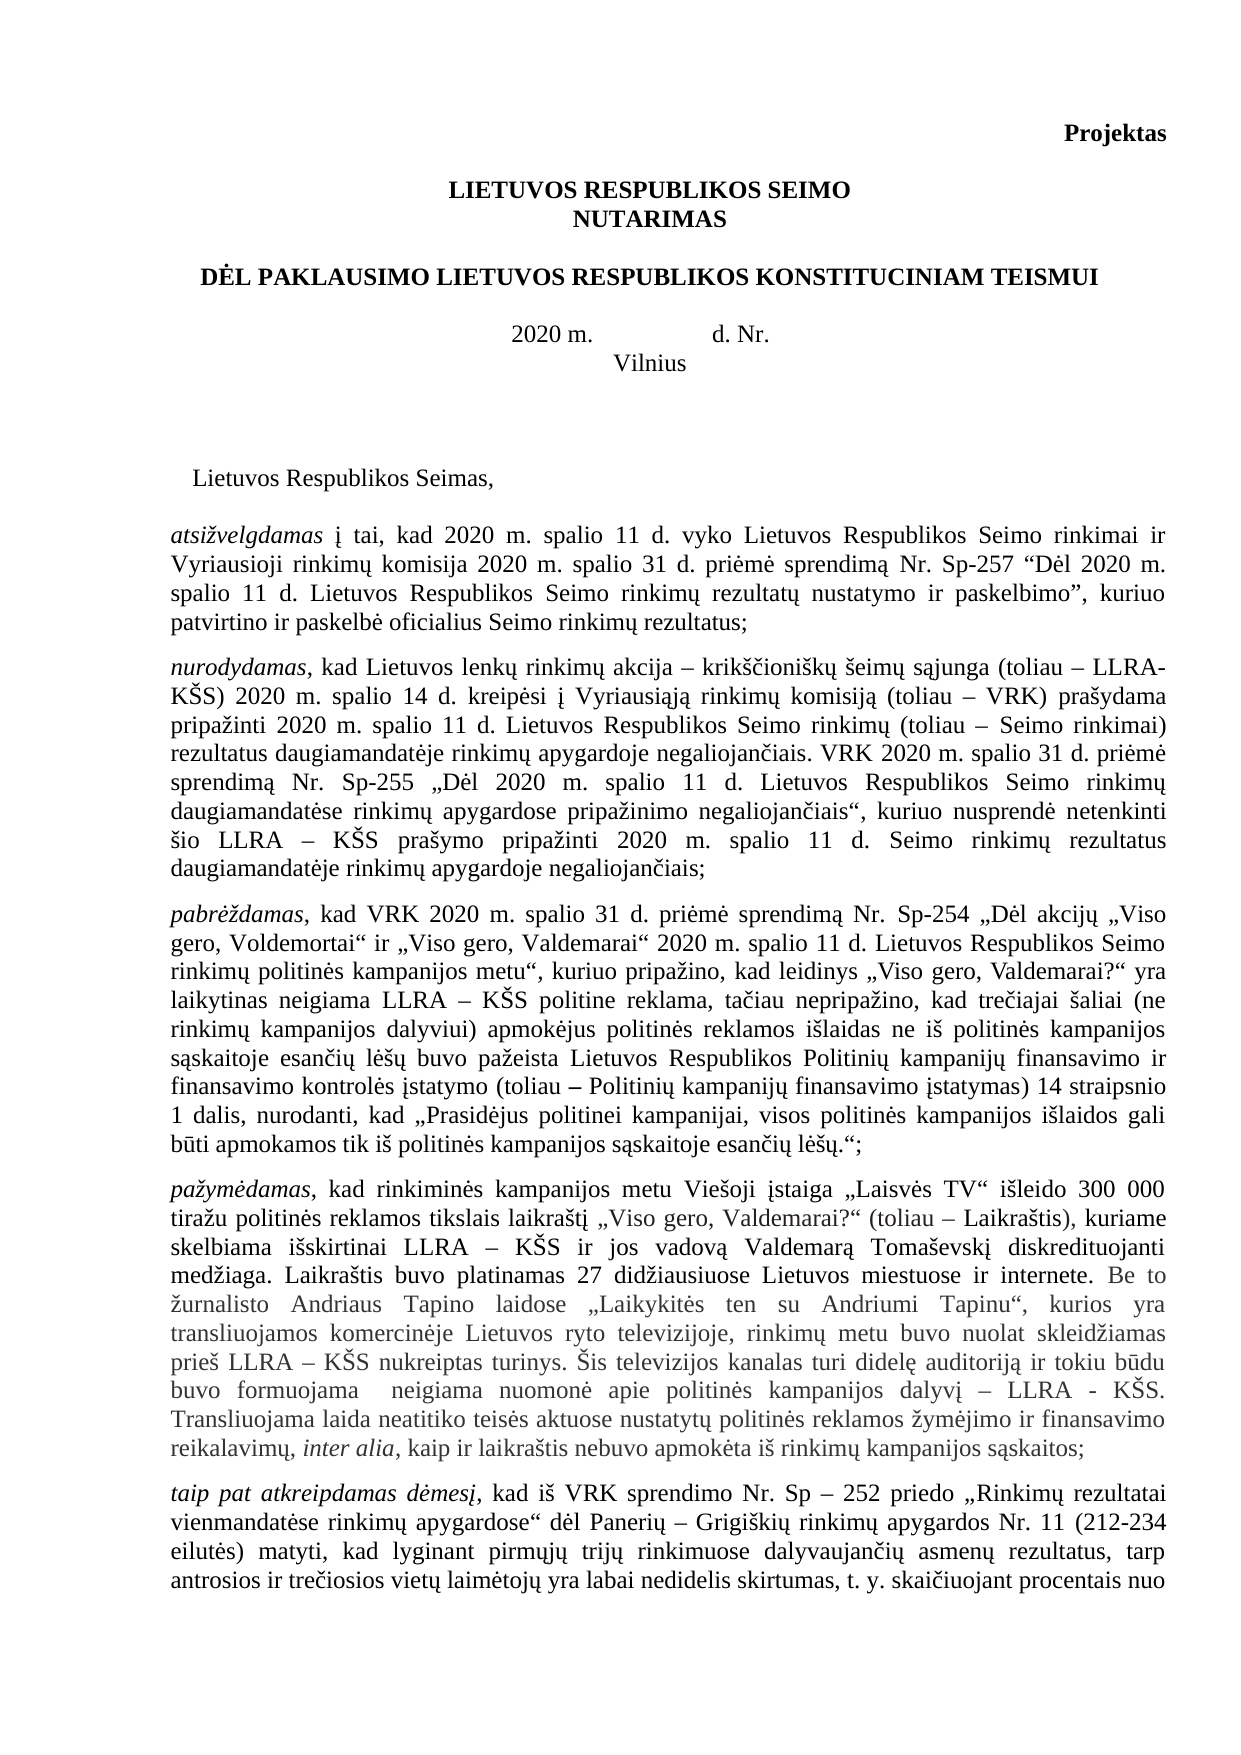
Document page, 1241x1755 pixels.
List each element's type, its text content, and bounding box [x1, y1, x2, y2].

text taip pat atkreipdamas dėmesį, kad iš VRK sprendimo Nr. Sp – 252 priedo „Rinkimų rezultatai vienmandatėse rinkimų apygardose“ dėl Panerių – Grigiškių rinkimų apygardos Nr. 11 (212-234 eilutės) matyti, kad lyginant pirmųjų trijų rinkimuose dalyvaujančių asmenų rezultatus, tarp antrosios ir trečiosios vietų laimėtojų yra labai nedidelis skirtumas, t. y. skaičiuojant procentais nuo [170, 1478, 1167, 1593]
text LIETUVOS RESPUBLIKOS SEIMO [133, 176, 1167, 204]
text Vilnius [133, 348, 1167, 377]
text NUTARIMAS [133, 204, 1167, 233]
text pabrėždamas, kad VRK 2020 m. spalio 31 d. priėmė sprendimą Nr. Sp-254 „Dėl akcijų „Viso gero, Voldemortai“ ir „Viso gero, Valdemarai“ 2020 m. spalio 11 d. Lietuvos Respublikos Seimo rinkimų politinės kampanijos metu“, kuriuo pripažino, kad leidinys „Viso gero, Valdemarai?“ yra laikytinas neigiama LLRA – KŠS politine reklama, tačiau nepripažino, kad trečiajai šaliai (ne rinkimų kampanijos dalyviui) apmokėjus politinės reklamos išlaidas ne iš politinės kampanijos sąskaitoje esančių lėšų buvo pažeista Lietuvos Respublikos Politinių kampanijų finansavimo ir finansavimo kontrolės įstatymo (toliau – Politinių kampanijų finansavimo įstatymas) 14 straipsnio 1 dalis, nurodanti, kad „Prasidėjus politinei kampanijai, visos politinės kampanijos išlaidos gali būti apmokamos tik iš politinės kampanijos sąskaitoje esančių lėšų.“; [170, 899, 1167, 1158]
text atsižvelgdamas į tai, kad 2020 m. spalio 11 d. vyko Lietuvos Respublikos Seimo rinkimai ir Vyriausioji rinkimų komisija 2020 m. spalio 31 d. priėmė sprendimą Nr. Sp-257 “Dėl 2020 m. spalio 11 d. Lietuvos Respublikos Seimo rinkimų rezultatų nustatymo ir paskelbimo”, kuriuo patvirtino ir paskelbė oficialius Seimo rinkimų rezultatus; [170, 521, 1167, 636]
text Lietuvos Respublikos Seimas, [133, 463, 1167, 492]
text 2020 m. d. Nr. [133, 319, 1167, 348]
text nurodydamas, kad Lietuvos lenkų rinkimų akcija – krikščioniškų šeimų sąjunga (toliau – LLRA-KŠS) 2020 m. spalio 14 d. kreipėsi į Vyriausiąją rinkimų komisiją (toliau – VRK) prašydama pripažinti 2020 m. spalio 11 d. Lietuvos Respublikos Seimo rinkimų (toliau – Seimo rinkimai) rezultatus daugiamandatėje rinkimų apygardoje negaliojančiais. VRK 2020 m. spalio 31 d. priėmė sprendimą Nr. Sp-255 „Dėl 2020 m. spalio 11 d. Lietuvos Respublikos Seimo rinkimų daugiamandatėse rinkimų apygardose pripažinimo negaliojančiais“, kuriuo nusprendė netenkinti šio LLRA – KŠS prašymo pripažinti 2020 m. spalio 11 d. Seimo rinkimų rezultatus daugiamandatėje rinkimų apygardoje negaliojančiais; [170, 652, 1167, 882]
text pažymėdamas, kad rinkiminės kampanijos metu Viešoji įstaiga „Laisvės TV“ išleido 300 000 tiražu politinės reklamos tikslais laikraštį „Viso gero, Valdemarai?“ (toliau – Laikraštis), kuriame skelbiama išskirtinai LLRA – KŠS ir jos vadovą Valdemarą Tomaševskį diskredituojanti medžiaga. Laikraštis buvo platinamas 27 didžiausiuose Lietuvos miestuose ir internete. Be to žurnalisto Andriaus Tapino laidose „Laikykitės ten su Andriumi Tapinu“, kurios yra transliuojamos komercinėje Lietuvos ryto televizijoje, rinkimų metu buvo nuolat skleidžiamas prieš LLRA – KŠS nukreiptas turinys. Šis televizijos kanalas turi didelę auditoriją ir tokiu būdu buvo formuojama neigiama nuomonė apie politinės kampanijos dalyvį – LLRA - KŠS. Transliuojama laida neatitiko teisės aktuose nustatytų politinės reklamos žymėjimo ir finansavimo reikalavimų, inter alia, kaip ir laikraštis nebuvo apmokėta iš rinkimų kampanijos sąskaitos; [170, 1174, 1167, 1462]
text DĖL PAKLAUSIMO LIETUVOS RESPUBLIKOS KONSTITUCINIAM TEISMUI [133, 262, 1167, 291]
text Projektas [133, 118, 1167, 147]
